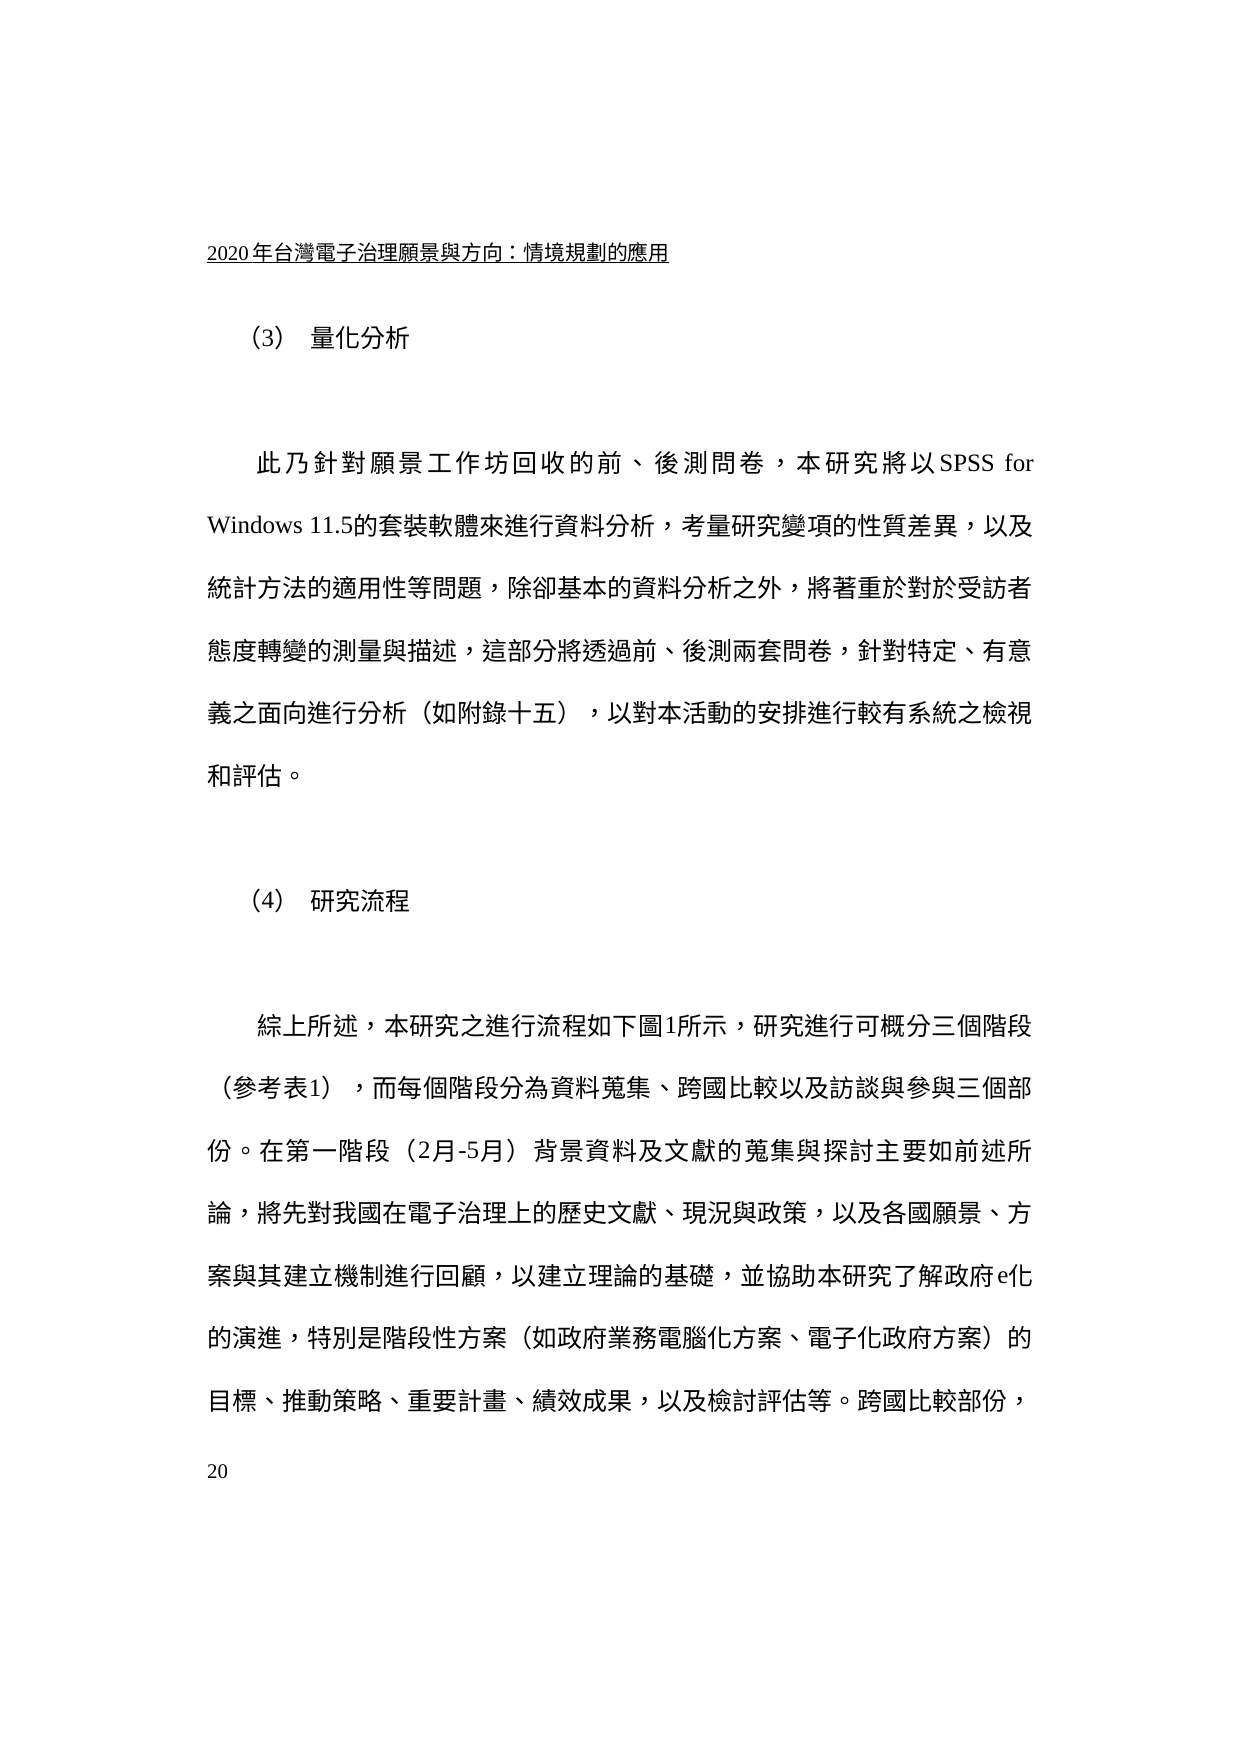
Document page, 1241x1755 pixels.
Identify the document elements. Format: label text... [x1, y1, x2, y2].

list 研究流程 [236, 858, 1033, 920]
text 綜上所述，本研究之進行流程如下圖1所示，研究進行可概分三個階段（參考表1），而每個階段分為資料蒐集、跨國比較以及訪談與參與三個部份。在第一階段（2月-5月）背景資料及文獻的蒐集與探討主要如前述所論，將先對我國在電子治理上的歷史文獻、現況與政策，以及各國願景、方案與其建立機制進行回顧，以建立理論的基礎，並協助本研究了解政府e化的演進，特別是階段性方案（如政府業務電腦化方案、電子化政府方案）的目標、推動策略、重要計畫、績效成果，以及檢討評估等。跨國比較部份， [207, 983, 1033, 1420]
list 量化分析 [236, 295, 1033, 358]
text 此乃針對願景工作坊回收的前、後測問卷，本研究將以SPSS for Windows 11.5的套裝軟體來進行資料分析，考量研究變項的性質差異，以及統計方法的適用性等問題，除卻基本的資料分析之外，將著重於對於受訪者態度轉變的測量與描述，這部分將透過前、後測兩套問卷，針對特定、有意義之面向進行分析（如附錄十五），以對本活動的安排進行較有系統之檢視和評估。 [207, 420, 1033, 795]
